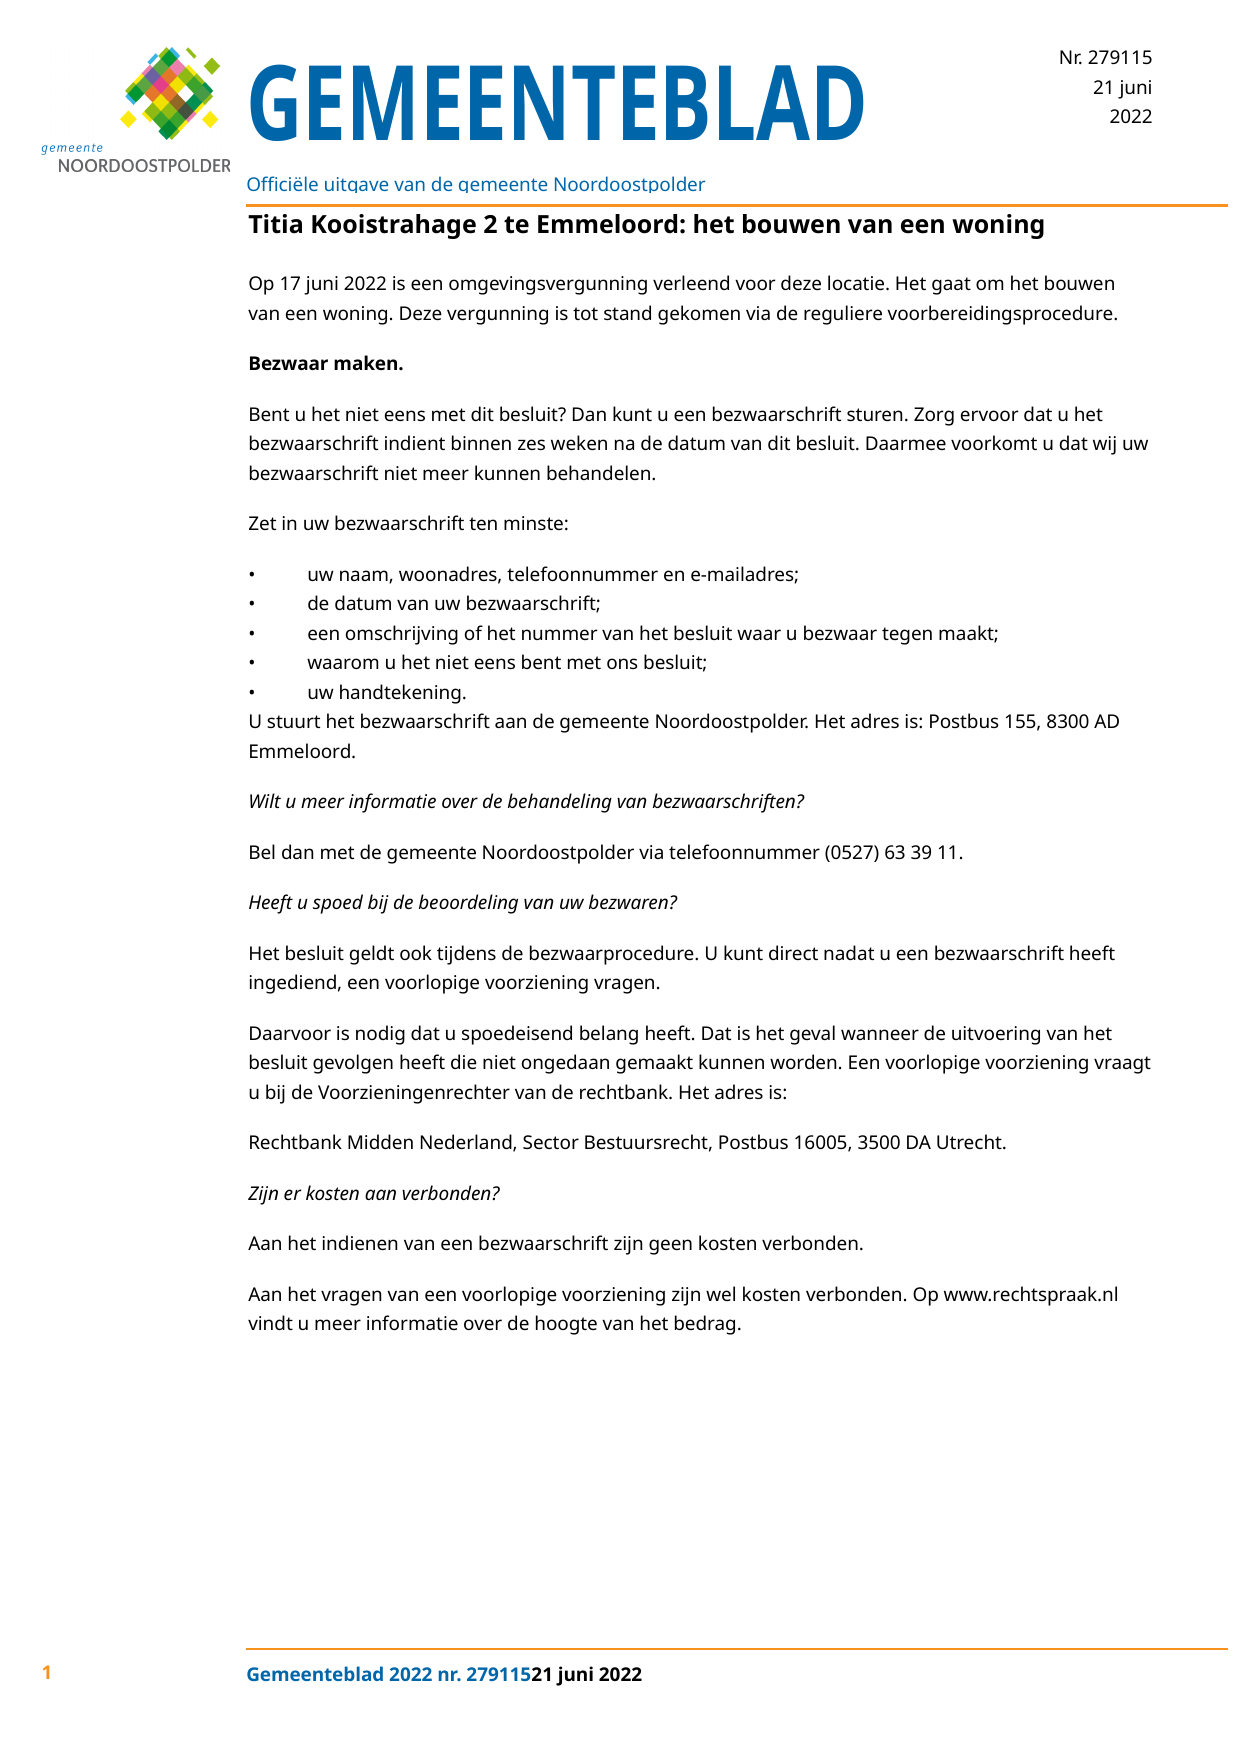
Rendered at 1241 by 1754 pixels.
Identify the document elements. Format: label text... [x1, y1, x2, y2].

text Bent u het niet eens met dit besluit? Dan kunt u een bezwaarschrift sturen. Zorg ervoor dat u het bezwaarschrift indient binnen zes weken na de datum van dit besluit. Daarmee voorkomt u dat wij uw bezwaarschrift niet meer kunnen behandelen. [248, 401, 1152, 486]
list uw handtekening. [248, 679, 1152, 705]
text Wilt u meer informatie over de behandeling van bezwaarschriften? [248, 789, 1152, 814]
picture [41, 47, 231, 172]
text Zet in uw bezwaarschrift ten minste: [248, 510, 1152, 536]
list waarom u het niet eens bent met ons besluit; [248, 649, 1152, 675]
list een omschrijving of het nummer van het besluit waar u bezwaar tegen maakt; [248, 620, 1152, 646]
text Zijn er kosten aan verbonden? [248, 1180, 1152, 1206]
text Aan het indienen van een bezwaarschrift zijn geen kosten verbonden. [248, 1230, 1152, 1256]
text Op 17 juni 2022 is een omgevingsvergunning verleend voor deze locatie. Het gaat om het bouwen van een woning. Deze vergunning is tot stand gekomen via de reguliere voorbereidingsprocedure. [248, 270, 1152, 326]
text U stuurt het bezwaarschrift aan de gemeente Noordoostpolder. Het adres is: Postbus 155, 8300 AD Emmeloord. [248, 709, 1152, 764]
text Bezwaar maken. [248, 350, 1152, 376]
list uw naam, woonadres, telefoonnummer en e-mailadres; [248, 561, 1152, 586]
text Rechtbank Midden Nederland, Sector Bestuursrecht, Postbus 16005, 3500 DA Utrecht. [248, 1129, 1152, 1155]
list de datum van uw bezwaarschrift; [248, 590, 1152, 616]
text Het besluit geldt ook tijdens de bezwaarprocedure. U kunt direct nadat u een bezwaarschrift heeft ingediend, een voorlopige voorziening vragen. [248, 940, 1152, 995]
text Heeft u spoed bij de beoordeling van uw bezwaren? [248, 889, 1152, 915]
text Bel dan met de gemeente Noordoostpolder via telefoonnummer (0527) 63 39 11. [248, 839, 1152, 865]
text Daarvoor is nodig dat u spoedeisend belang heeft. Dat is het geval wanneer de uitvoering van het besluit gevolgen heeft die niet ongedaan gemaakt kunnen worden. Een voorlopige voorziening vraagt u bij de Voorzieningenrechter van de rechtbank. Het adres is: [248, 1020, 1152, 1105]
text Aan het vragen van een voorlopige voorziening zijn wel kosten verbonden. Op www.rechtspraak.nl vindt u meer informatie over de hoogte van het bedrag. [248, 1281, 1152, 1336]
text Titia Kooistrahage 2 te Emmeloord: het bouwen van een woning [248, 207, 1152, 241]
